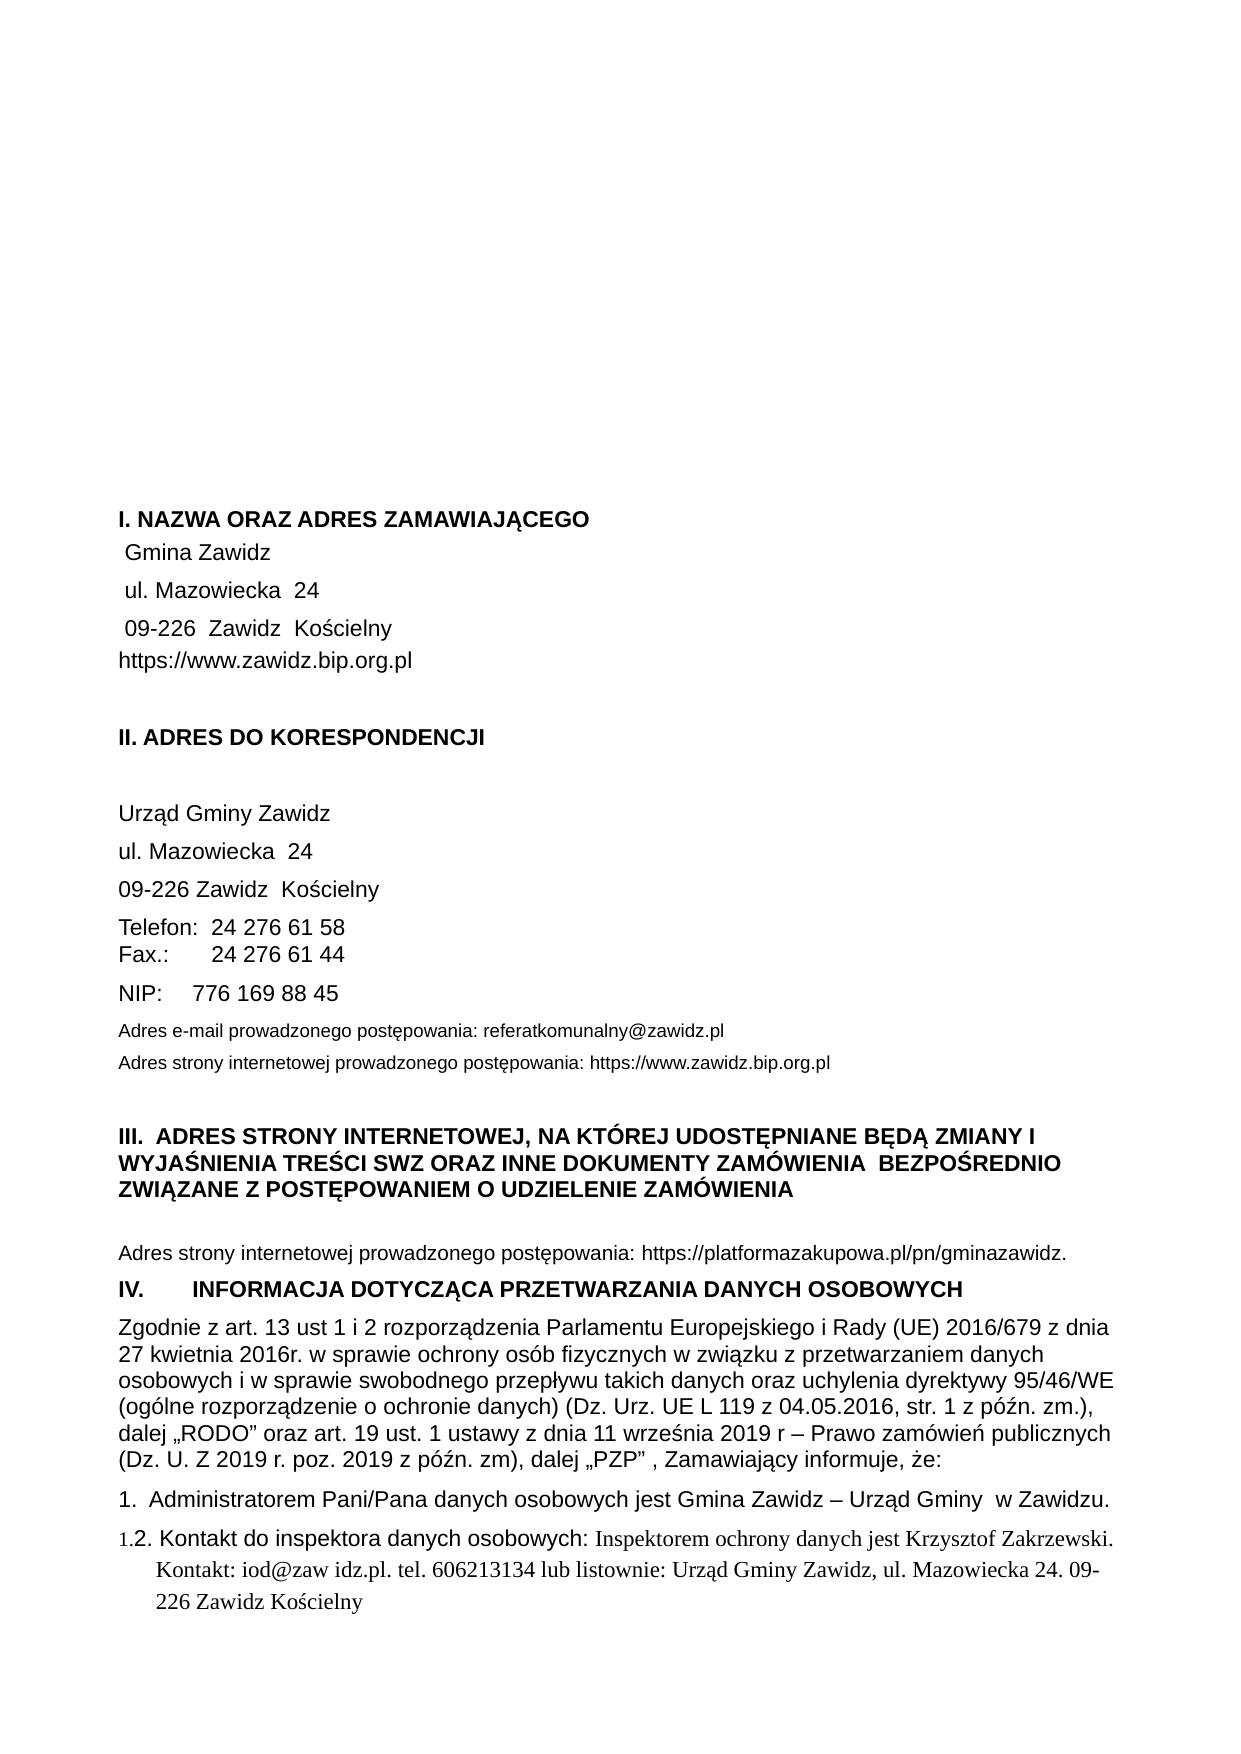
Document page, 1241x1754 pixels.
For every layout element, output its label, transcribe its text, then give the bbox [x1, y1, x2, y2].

text 09-226 Zawidz Kościelny [118, 615, 1122, 641]
text Zgodnie z art. 13 ust 1 i 2 rozporządzenia Parlamentu Europejskiego i Rady (UE) 2016/679 z dnia 27 kwietnia 2016r. w sprawie ochrony osób fizycznych w związku z przetwarzaniem danych osobowych i w sprawie swobodnego przepływu takich danych oraz uchylenia dyrektywy 95/46/WE (ogólne rozporządzenie o ochronie danych) (Dz. Urz. UE L 119 z 04.05.2016, str. 1 z późn. zm.), dalej „RODO” oraz art. 19 ust. 1 ustawy z dnia 11 września 2019 r – Prawo zamówień publicznych (Dz. U. Z 2019 r. poz. 2019 z późn. zm), dalej „PZP” , Zamawiający informuje, że: [118, 1314, 1122, 1472]
text ul. Mazowiecka 24 [118, 577, 1122, 603]
text Urząd Gminy Zawidz [118, 800, 1122, 826]
text Adres strony internetowej prowadzonego postępowania: https://www.zawidz.bip.org.pl [118, 1052, 1122, 1073]
list 2. Kontakt do inspektora danych osobowych: Inspektorem ochrony danych jest Krzysztof Zakrzewski. Kontakt: iod@zaw idz.pl. tel. 606213134 lub listownie: Urząd Gminy Zawidz, ul. Mazowiecka 24. 09-226 Zawidz Kościelny [118, 1525, 1122, 1614]
text Telefon: 24 276 61 58 [118, 914, 1122, 941]
text III. ADRES STRONY INTERNETOWEJ, NA KTÓREJ UDOSTĘPNIANE BĘDĄ ZMIANY I WYJAŚNIENIA TREŚCI SWZ ORAZ INNE DOKUMENTY ZAMÓWIENIA BEZPOŚREDNIO ZWIĄZANE Z POSTĘPOWANIEM O UDZIELENIE ZAMÓWIENIA [118, 1123, 1122, 1202]
text Adres strony internetowej prowadzonego postępowania: https://platformazakupowa.pl/pn/gminazawidz. [118, 1240, 1122, 1264]
text https://www.zawidz.bip.org.pl [118, 647, 1122, 674]
text 1. Administratorem Pani/Pana danych osobowych jest Gmina Zawidz – Urząd Gminy w Zawidzu. [118, 1484, 1122, 1513]
text ul. Mazowiecka 24 [118, 838, 1122, 864]
text 09-226 Zawidz Kościelny [118, 876, 1122, 902]
text NIP: 776 169 88 45 [118, 980, 1122, 1006]
text IV. INFORMACJA DOTYCZĄCA PRZETWARZANIA DANYCH OSOBOWYCH [118, 1276, 1122, 1302]
text I. NAZWA ORAZ ADRES ZAMAWIAJĄCEGO [118, 506, 1122, 533]
text Adres e-mail prowadzonego postępowania: referatkomunalny@zawidz.pl [118, 1019, 1122, 1041]
text II. ADRES DO KORESPONDENCJI [118, 723, 1122, 750]
text Gmina Zawidz [118, 538, 1122, 565]
text Fax.: 24 276 61 44 [118, 941, 1122, 967]
